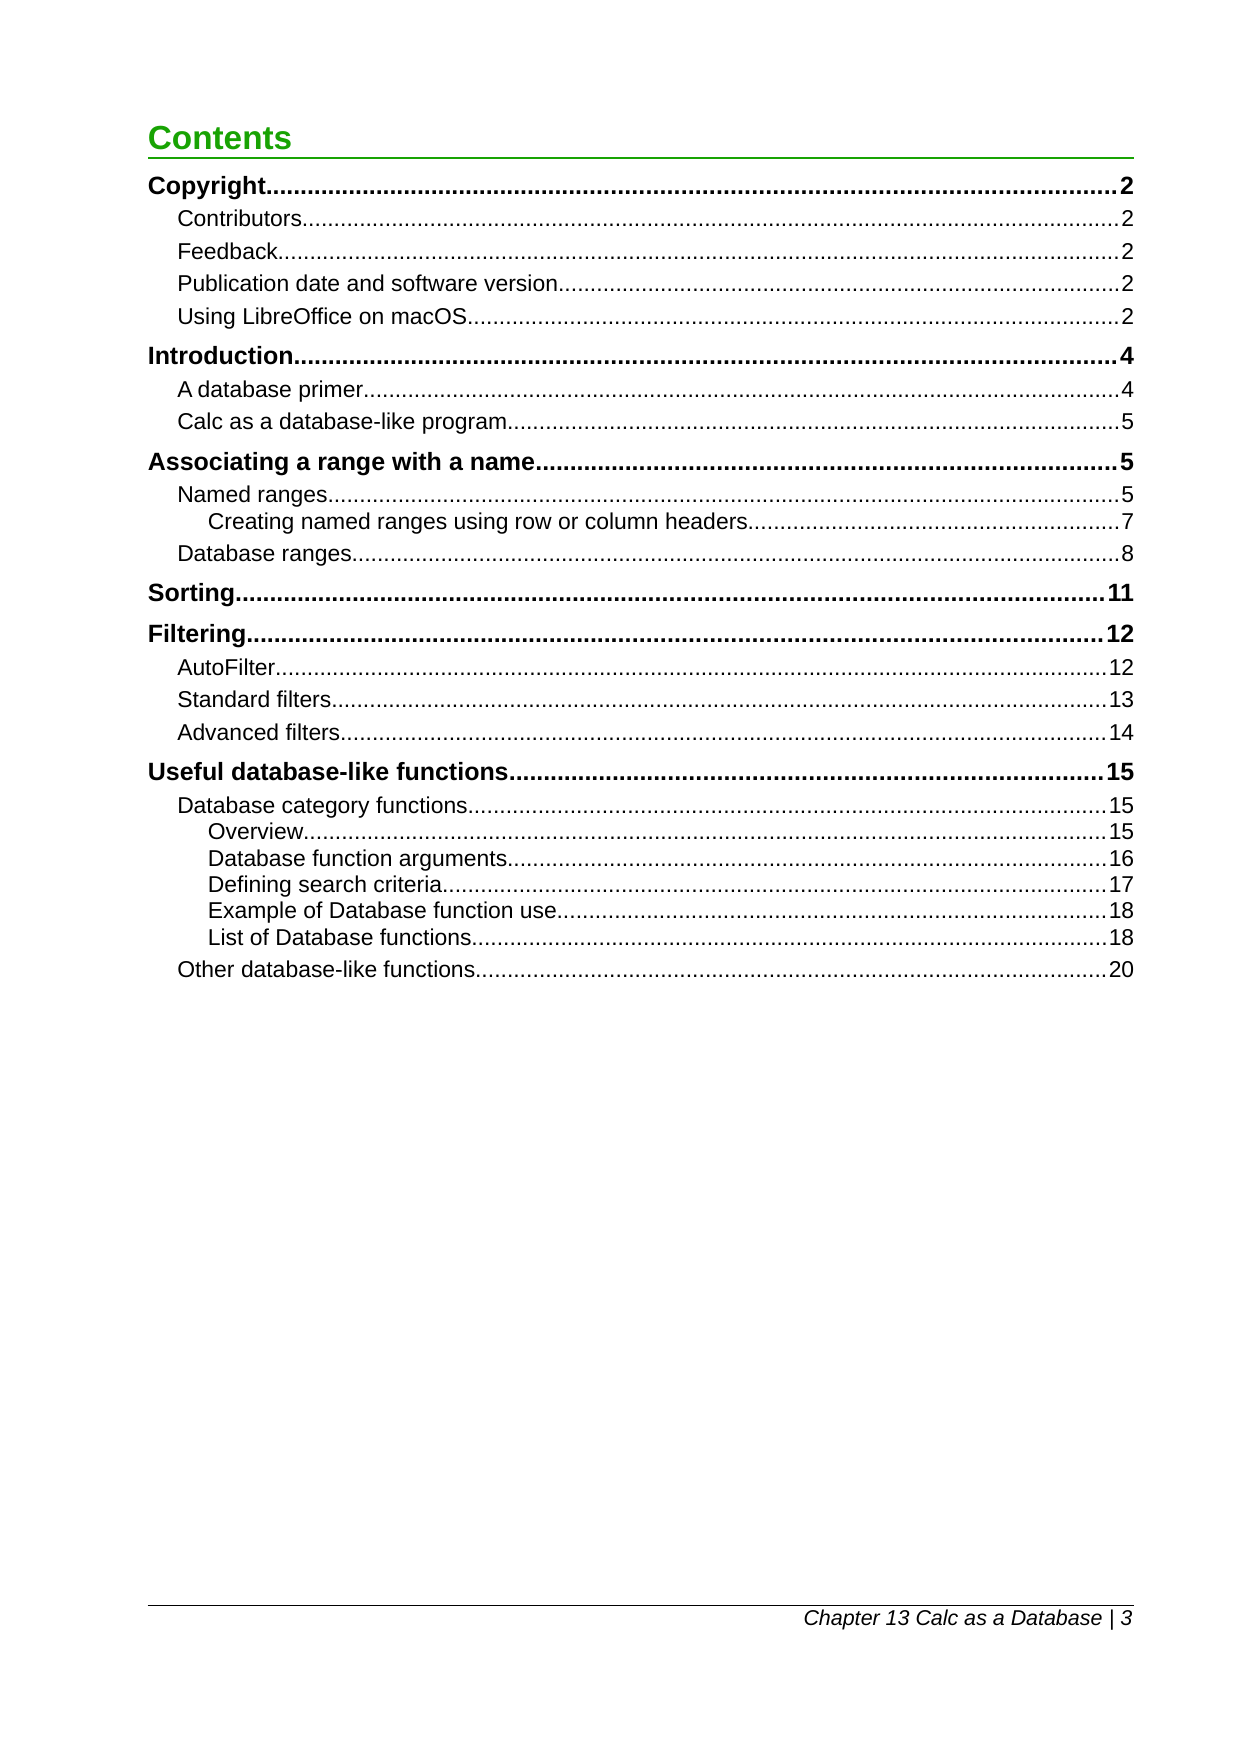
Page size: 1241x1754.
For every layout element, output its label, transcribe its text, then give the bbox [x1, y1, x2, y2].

text Standard filters 13 [177, 686, 1134, 713]
text Publication date and software version 2 [177, 270, 1134, 297]
text Other database-like functions 20 [177, 956, 1134, 982]
text AutoFilter 12 [177, 654, 1134, 680]
text Example of Database function use 18 [208, 897, 1134, 923]
text Defining search criteria 17 [208, 871, 1134, 897]
text Sorting 11 [148, 578, 1134, 607]
text A database primer 4 [177, 376, 1134, 402]
text Database function arguments 16 [208, 844, 1134, 871]
text Copyright 2 [148, 171, 1134, 199]
text Filtering 12 [148, 619, 1134, 648]
text Associating a range with a name 5 [148, 446, 1134, 475]
text Calc as a database-like program 5 [177, 408, 1134, 434]
text Using LibreOffice on macOS 2 [177, 303, 1134, 329]
text Creating named ranges using row or column headers 7 [208, 508, 1134, 534]
text List of Database functions 18 [208, 923, 1134, 950]
text Contributors 2 [177, 205, 1134, 232]
text Advanced filters 14 [177, 719, 1134, 745]
text Useful database-like functions 15 [148, 757, 1134, 786]
text Feedback 2 [177, 238, 1134, 264]
text Introduction 4 [148, 341, 1134, 370]
subtitle Contents [148, 118, 1134, 157]
text Database category functions 15 [177, 792, 1134, 818]
text Overview 15 [208, 818, 1134, 844]
text Named ranges 5 [177, 481, 1134, 508]
text Database ranges 8 [177, 540, 1134, 566]
